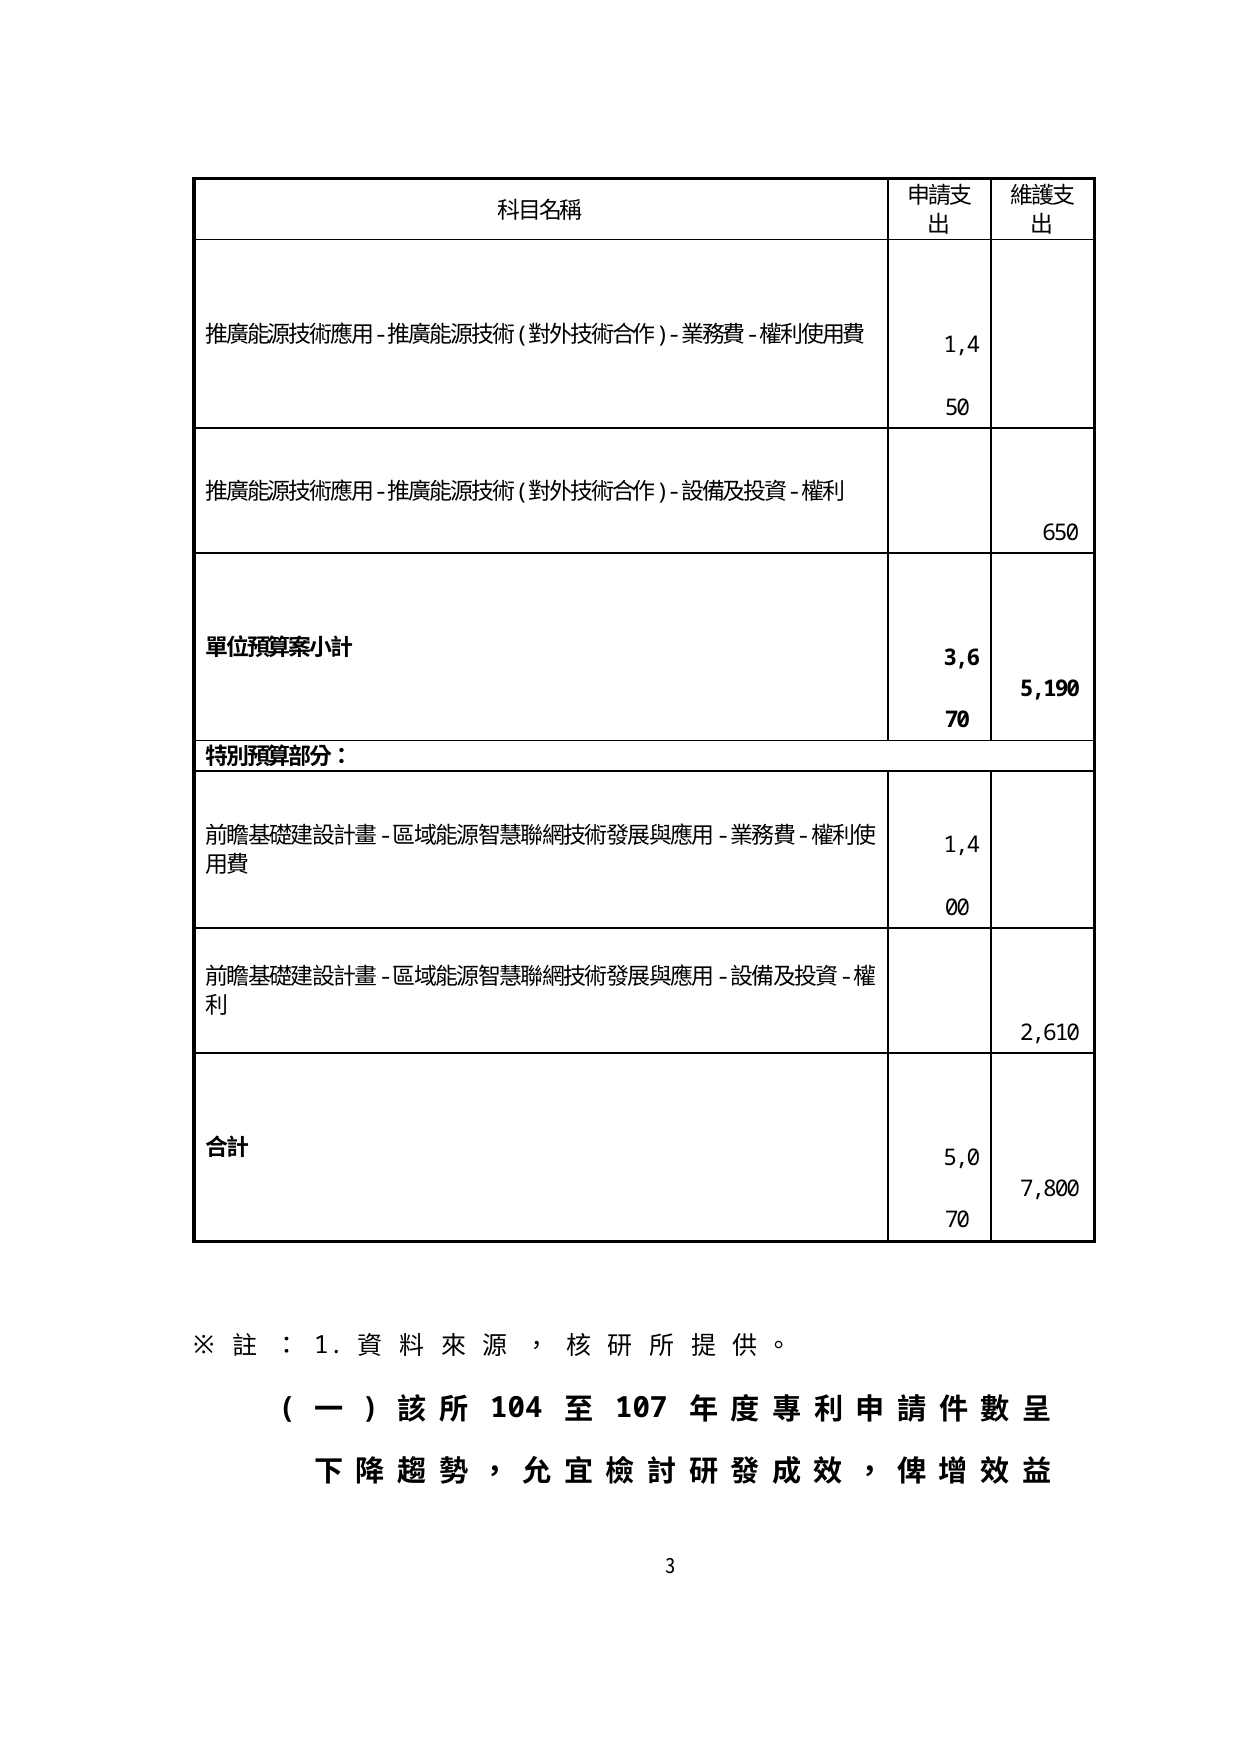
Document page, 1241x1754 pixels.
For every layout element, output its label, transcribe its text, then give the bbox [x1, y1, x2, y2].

table_cell 650 [992, 429, 1093, 552]
table_cell 1,450 [889, 240, 990, 427]
table_cell [889, 929, 990, 1052]
table_cell 2,610 [992, 929, 1093, 1052]
table_cell 合計 [196, 1054, 887, 1240]
table_cell 前瞻基礎建設計畫-區域能源智慧聯網技術發展與應用-業務費-權利使用費 [196, 772, 887, 927]
table_cell [992, 240, 1093, 427]
text ※註：1.資料來源，核研所提供。 [183, 1302, 1058, 1365]
table_cell 1,400 [889, 772, 990, 927]
table_header 申請支出 [889, 180, 990, 239]
table_cell 3,670 [889, 554, 990, 740]
table_cell 5,190 [992, 554, 1093, 740]
table_cell 7,800 [992, 1054, 1093, 1240]
table_cell 5,070 [889, 1054, 990, 1240]
table_cell 單位預算案小計 [196, 554, 887, 740]
table_cell [992, 772, 1093, 927]
table_cell 推廣能源技術應用-推廣能源技術(對外技術合作)-設備及投資-權利 [196, 429, 887, 552]
table_cell [889, 429, 990, 552]
table_cell 前瞻基礎建設計畫-區域能源智慧聯網技術發展與應用-設備及投資-權利 [196, 929, 887, 1052]
text (一)該所104至107年度專利申請件數呈下降趨勢，允宜檢討研發成效，俾增效益 [242, 1365, 1058, 1490]
table_cell 推廣能源技術應用-推廣能源技術(對外技術合作)-業務費-權利使用費 [196, 240, 887, 427]
table_header 維護支出 [992, 180, 1093, 239]
table_header 科目名稱 [196, 180, 887, 239]
table_cell 特別預算部分： [196, 741, 1093, 770]
